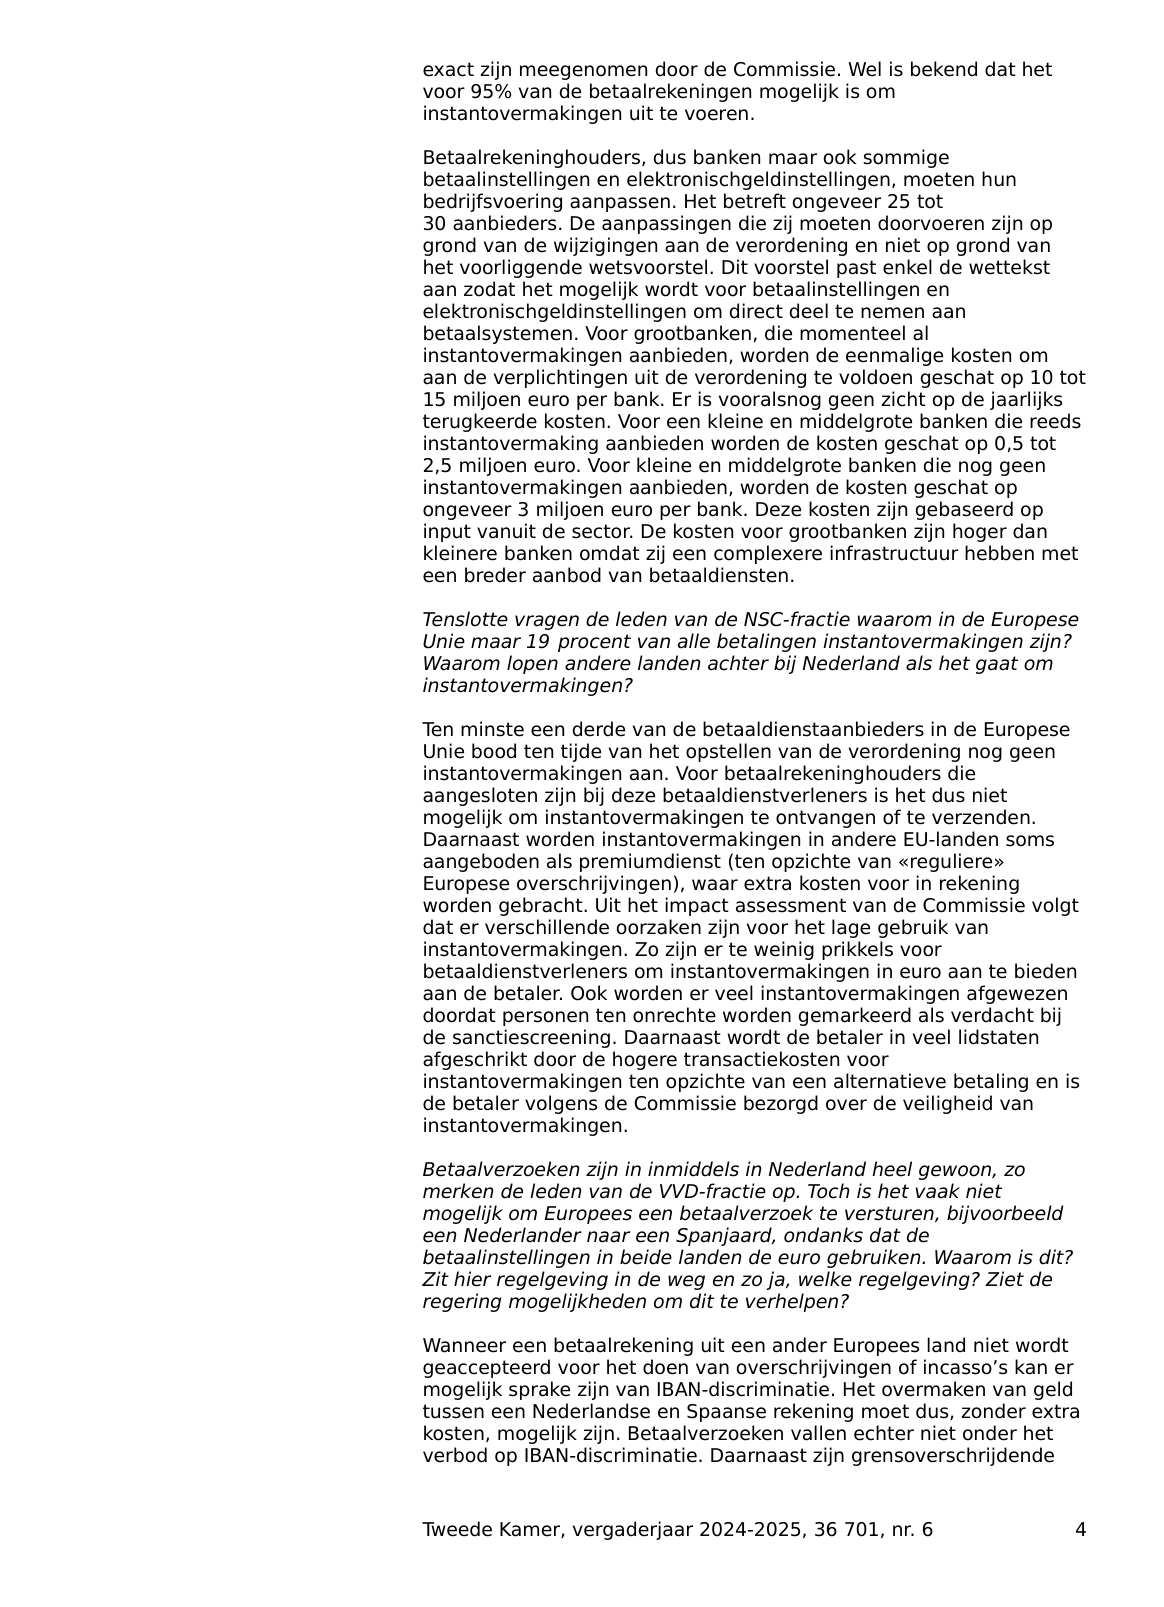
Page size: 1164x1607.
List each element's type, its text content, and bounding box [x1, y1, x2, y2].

text Wanneer een betaalrekening uit een ander Europees land niet wordt geaccepteerd voor het doen van overschrijvingen of incasso’s kan er mogelijk sprake zijn van IBAN-discriminatie. Het overmaken van geld tussen een Nederlandse en Spaanse rekening moet dus, zonder extra kosten, mogelijk zijn. Betaalverzoeken vallen echter niet onder het verbod op IBAN-discriminatie. Daarnaast zijn grensoverschrijdende [422, 1335, 1087, 1467]
text exact zijn meegenomen door de Commissie. Wel is bekend dat het voor 95% van de betaalrekeningen mogelijk is om instantovermakingen uit te voeren. [422, 59, 1087, 125]
text Betaalrekeninghouders, dus banken maar ook sommige betaalinstellingen en elektronischgeldinstellingen, moeten hun bedrijfsvoering aanpassen. Het betreft ongeveer 25 tot 30 aanbieders. De aanpassingen die zij moeten doorvoeren zijn op grond van de wijzigingen aan de verordening en niet op grond van het voorliggende wetsvoorstel. Dit voorstel past enkel de wettekst aan zodat het mogelijk wordt voor betaalinstellingen en elektronischgeldinstellingen om direct deel te nemen aan betaalsystemen. Voor grootbanken, die momenteel al instantovermakingen aanbieden, worden de eenmalige kosten om aan de verplichtingen uit de verordening te voldoen geschat op 10 tot 15 miljoen euro per bank. Er is vooralsnog geen zicht op de jaarlijks terugkeerde kosten. Voor een kleine en middelgrote banken die reeds instantovermaking aanbieden worden de kosten geschat op 0,5 tot 2,5 miljoen euro. Voor kleine en middelgrote banken die nog geen instantovermakingen aanbieden, worden de kosten geschat op ongeveer 3 miljoen euro per bank. Deze kosten zijn gebaseerd op input vanuit de sector. De kosten voor grootbanken zijn hoger dan kleinere banken omdat zij een complexere infrastructuur hebben met een breder aanbod van betaaldiensten. [422, 147, 1087, 587]
text Tenslotte vragen de leden van de NSC-fractie waarom in de Europese Unie maar 19 procent van alle betalingen instantovermakingen zijn? Waarom lopen andere landen achter bij Nederland als het gaat om instantovermakingen? [422, 609, 1087, 697]
text Ten minste een derde van de betaaldienstaanbieders in de Europese Unie bood ten tijde van het opstellen van de verordening nog geen instantovermakingen aan. Voor betaalrekeninghouders die aangesloten zijn bij deze betaaldienstverleners is het dus niet mogelijk om instantovermakingen te ontvangen of te verzenden. Daarnaast worden instantovermakingen in andere EU-landen soms aangeboden als premiumdienst (ten opzichte van «reguliere» Europese overschrijvingen), waar extra kosten voor in rekening worden gebracht. Uit het impact assessment van de Commissie volgt dat er verschillende oorzaken zijn voor het lage gebruik van instantovermakingen. Zo zijn er te weinig prikkels voor betaaldienstverleners om instantovermakingen in euro aan te bieden aan de betaler. Ook worden er veel instantovermakingen afgewezen doordat personen ten onrechte worden gemarkeerd als verdacht bij de sanctiescreening. Daarnaast wordt de betaler in veel lidstaten afgeschrikt door de hogere transactiekosten voor instantovermakingen ten opzichte van een alternatieve betaling en is de betaler volgens de Commissie bezorgd over de veiligheid van instantovermakingen. [422, 719, 1087, 1137]
text Betaalverzoeken zijn in inmiddels in Nederland heel gewoon, zo merken de leden van de VVD-fractie op. Toch is het vaak niet mogelijk om Europees een betaalverzoek te versturen, bijvoorbeeld een Nederlander naar een Spanjaard, ondanks dat de betaalinstellingen in beide landen de euro gebruiken. Waarom is dit? Zit hier regelgeving in de weg en zo ja, welke regelgeving? Ziet de regering mogelijkheden om dit te verhelpen? [422, 1159, 1087, 1313]
